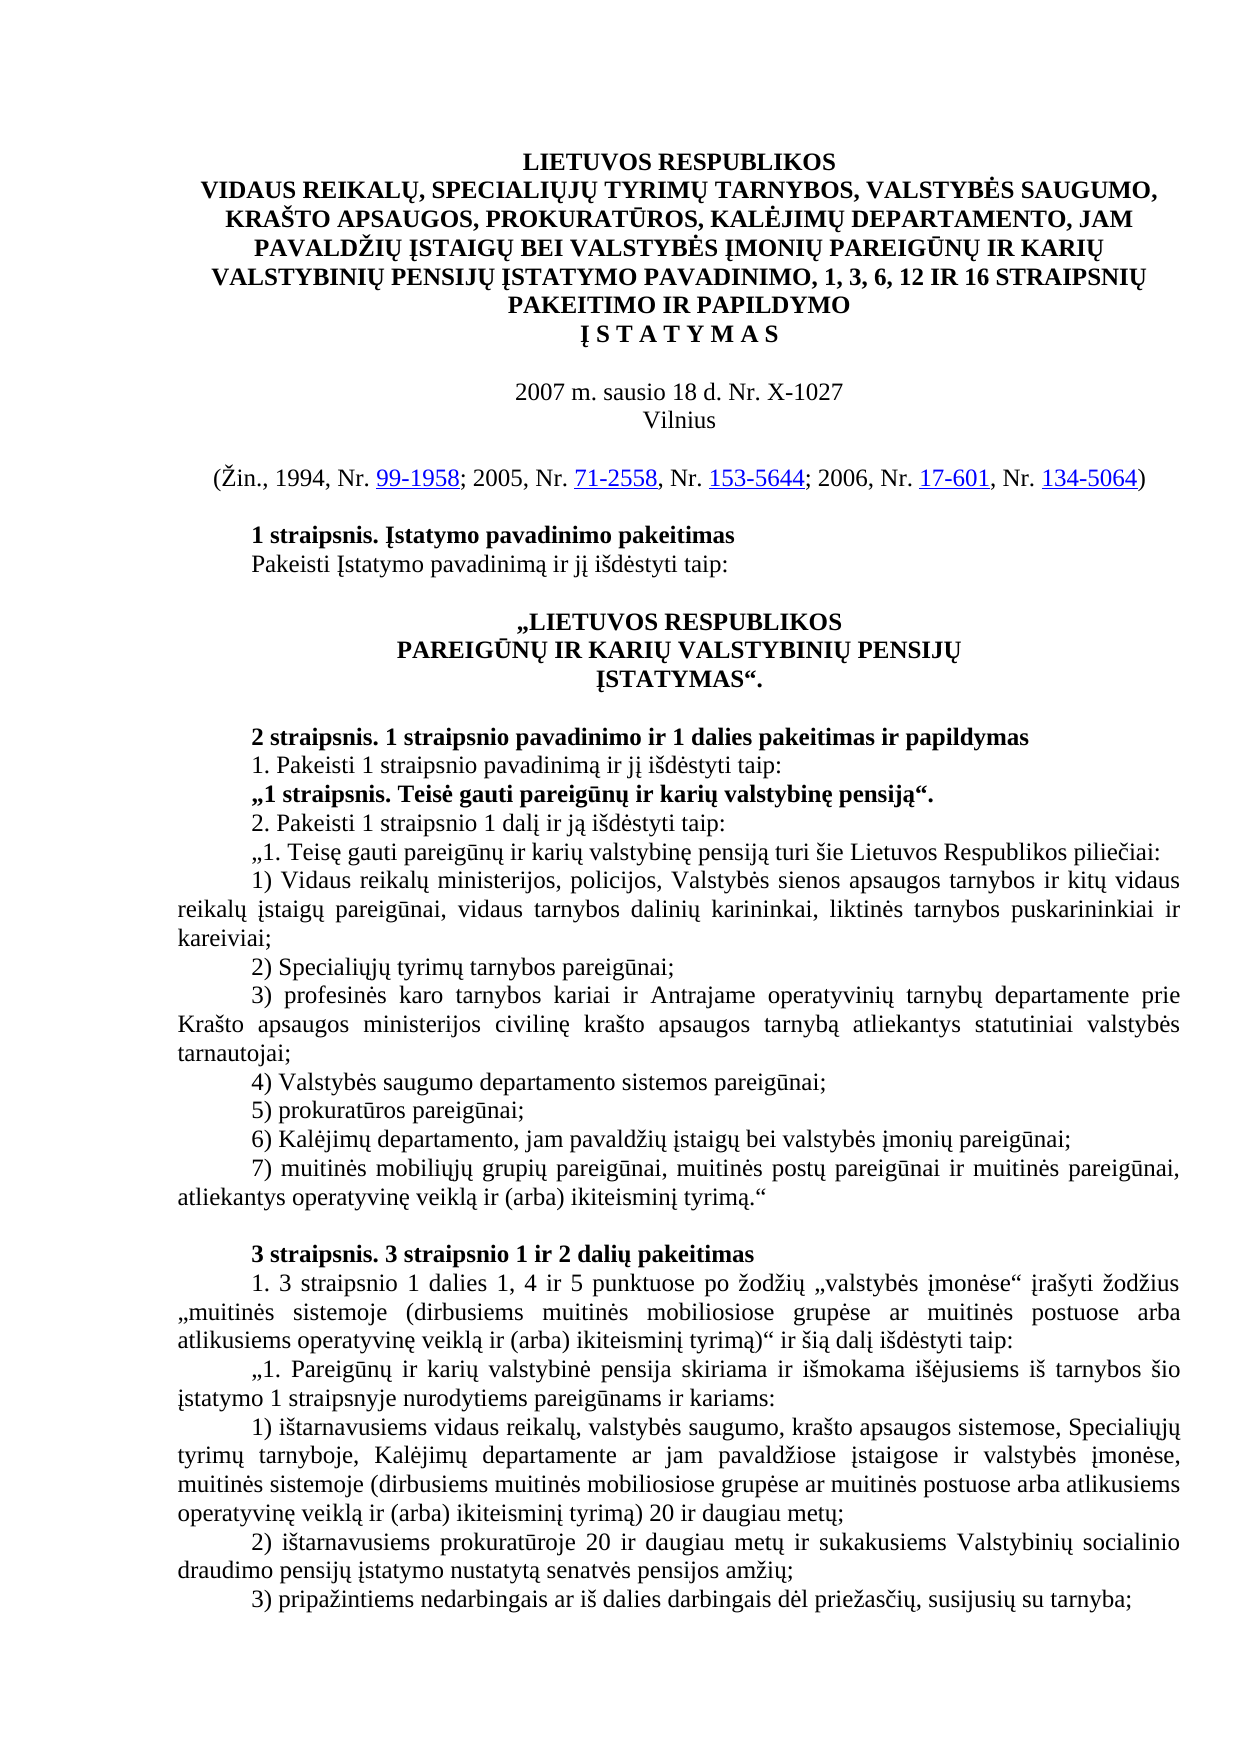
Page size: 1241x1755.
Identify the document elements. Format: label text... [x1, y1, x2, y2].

text Vilnius [177, 406, 1181, 434]
text 1) ištarnavusiems vidaus reikalų, valstybės saugumo, krašto apsaugos sistemose, Specialiųjų tyrimų tarnyboje, Kalėjimų departamente ar jam pavaldžiose įstaigose ir valstybės įmonėse, muitinės sistemoje (dirbusiems muitinės mobiliosiose grupėse ar muitinės postuose arba atlikusiems operatyvinę veiklą ir (arba) ikiteisminį tyrimą) 20 ir daugiau metų; [177, 1412, 1181, 1527]
text 2007 m. sausio 18 d. Nr. X-1027 [177, 377, 1181, 406]
text ĮSTATYMAS“. [177, 664, 1181, 693]
text 1. Pakeisti 1 straipsnio pavadinimą ir jį išdėstyti taip: [177, 751, 1181, 779]
text 4) Valstybės saugumo departamento sistemos pareigūnai; [177, 1067, 1181, 1096]
text „1. Pareigūnų ir karių valstybinė pensija skiriama ir išmokama išėjusiems iš tarnybos šio įstatymo 1 straipsnyje nurodytiems pareigūnams ir kariams: [177, 1354, 1181, 1412]
text 1. 3 straipsnio 1 dalies 1, 4 ir 5 punktuose po žodžių „valstybės įmonėse“ įrašyti žodžius „muitinės sistemoje (dirbusiems muitinės mobiliosiose grupėse ar muitinės postuose arba atlikusiems operatyvinę veiklą ir (arba) ikiteisminį tyrimą)“ ir šią dalį išdėstyti taip: [177, 1268, 1181, 1354]
text 6) Kalėjimų departamento, jam pavaldžių įstaigų bei valstybės įmonių pareigūnai; [177, 1124, 1181, 1153]
text 5) prokuratūros pareigūnai; [177, 1096, 1181, 1124]
text Į S T A T Y M A S [177, 319, 1181, 348]
text 1) Vidaus reikalų ministerijos, policijos, Valstybės sienos apsaugos tarnybos ir kitų vidaus reikalų įstaigų pareigūnai, vidaus tarnybos dalinių karininkai, liktinės tarnybos puskarininkiai ir kareiviai; [177, 866, 1181, 952]
text 1 straipsnis. Įstatymo pavadinimo pakeitimas [177, 521, 1181, 549]
text 3) pripažintiems nedarbingais ar iš dalies darbingais dėl priežasčių, susijusių su tarnyba; [177, 1584, 1181, 1613]
text „LIETUVOS RESPUBLIKOS [177, 607, 1181, 636]
text LIETUVOS RESPUBLIKOS [177, 147, 1181, 176]
text 2) Specialiųjų tyrimų tarnybos pareigūnai; [177, 952, 1181, 981]
text „1 straipsnis. Teisė gauti pareigūnų ir karių valstybinę pensiją“. [177, 779, 1181, 808]
text „1. Teisę gauti pareigūnų ir karių valstybinę pensiją turi šie Lietuvos Respublikos piliečiai: [177, 837, 1181, 866]
text 2 straipsnis. 1 straipsnio pavadinimo ir 1 dalies pakeitimas ir papildymas [177, 722, 1181, 751]
text PAREIGŪNŲ IR KARIŲ VALSTYBINIŲ PENSIJŲ [177, 636, 1181, 664]
text 7) muitinės mobiliųjų grupių pareigūnai, muitinės postų pareigūnai ir muitinės pareigūnai, atliekantys operatyvinę veiklą ir (arba) ikiteisminį tyrimą.“ [177, 1153, 1181, 1211]
text Pakeisti Įstatymo pavadinimą ir jį išdėstyti taip: [177, 549, 1181, 578]
text 2) ištarnavusiems prokuratūroje 20 ir daugiau metų ir sukakusiems Valstybinių socialinio draudimo pensijų įstatymo nustatytą senatvės pensijos amžių; [177, 1527, 1181, 1584]
text 3) profesinės karo tarnybos kariai ir Antrajame operatyvinių tarnybų departamente prie Krašto apsaugos ministerijos civilinę krašto apsaugos tarnybą atliekantys statutiniai valstybės tarnautojai; [177, 981, 1181, 1067]
text 3 straipsnis. 3 straipsnio 1 ir 2 dalių pakeitimas [177, 1239, 1181, 1268]
text (Žin., 1994, Nr. 99-1958; 2005, Nr. 71-2558, Nr. 153-5644; 2006, Nr. 17-601, Nr. 134-5064) [177, 463, 1181, 492]
text VIDAUS REIKALŲ, SPECIALIŲJŲ TYRIMŲ TARNYBOS, VALSTYBĖS SAUGUMO, KRAŠTO APSAUGOS, PROKURATŪROS, KALĖJIMŲ DEPARTAMENTO, JAM PAVALDŽIŲ ĮSTAIGŲ BEI VALSTYBĖS ĮMONIŲ PAREIGŪNŲ IR KARIŲ VALSTYBINIŲ PENSIJŲ ĮSTATYMO PAVADINIMO, 1, 3, 6, 12 IR 16 STRAIPSNIŲ PAKEITIMO IR PAPILDYMO [177, 176, 1181, 319]
text 2. Pakeisti 1 straipsnio 1 dalį ir ją išdėstyti taip: [177, 808, 1181, 837]
